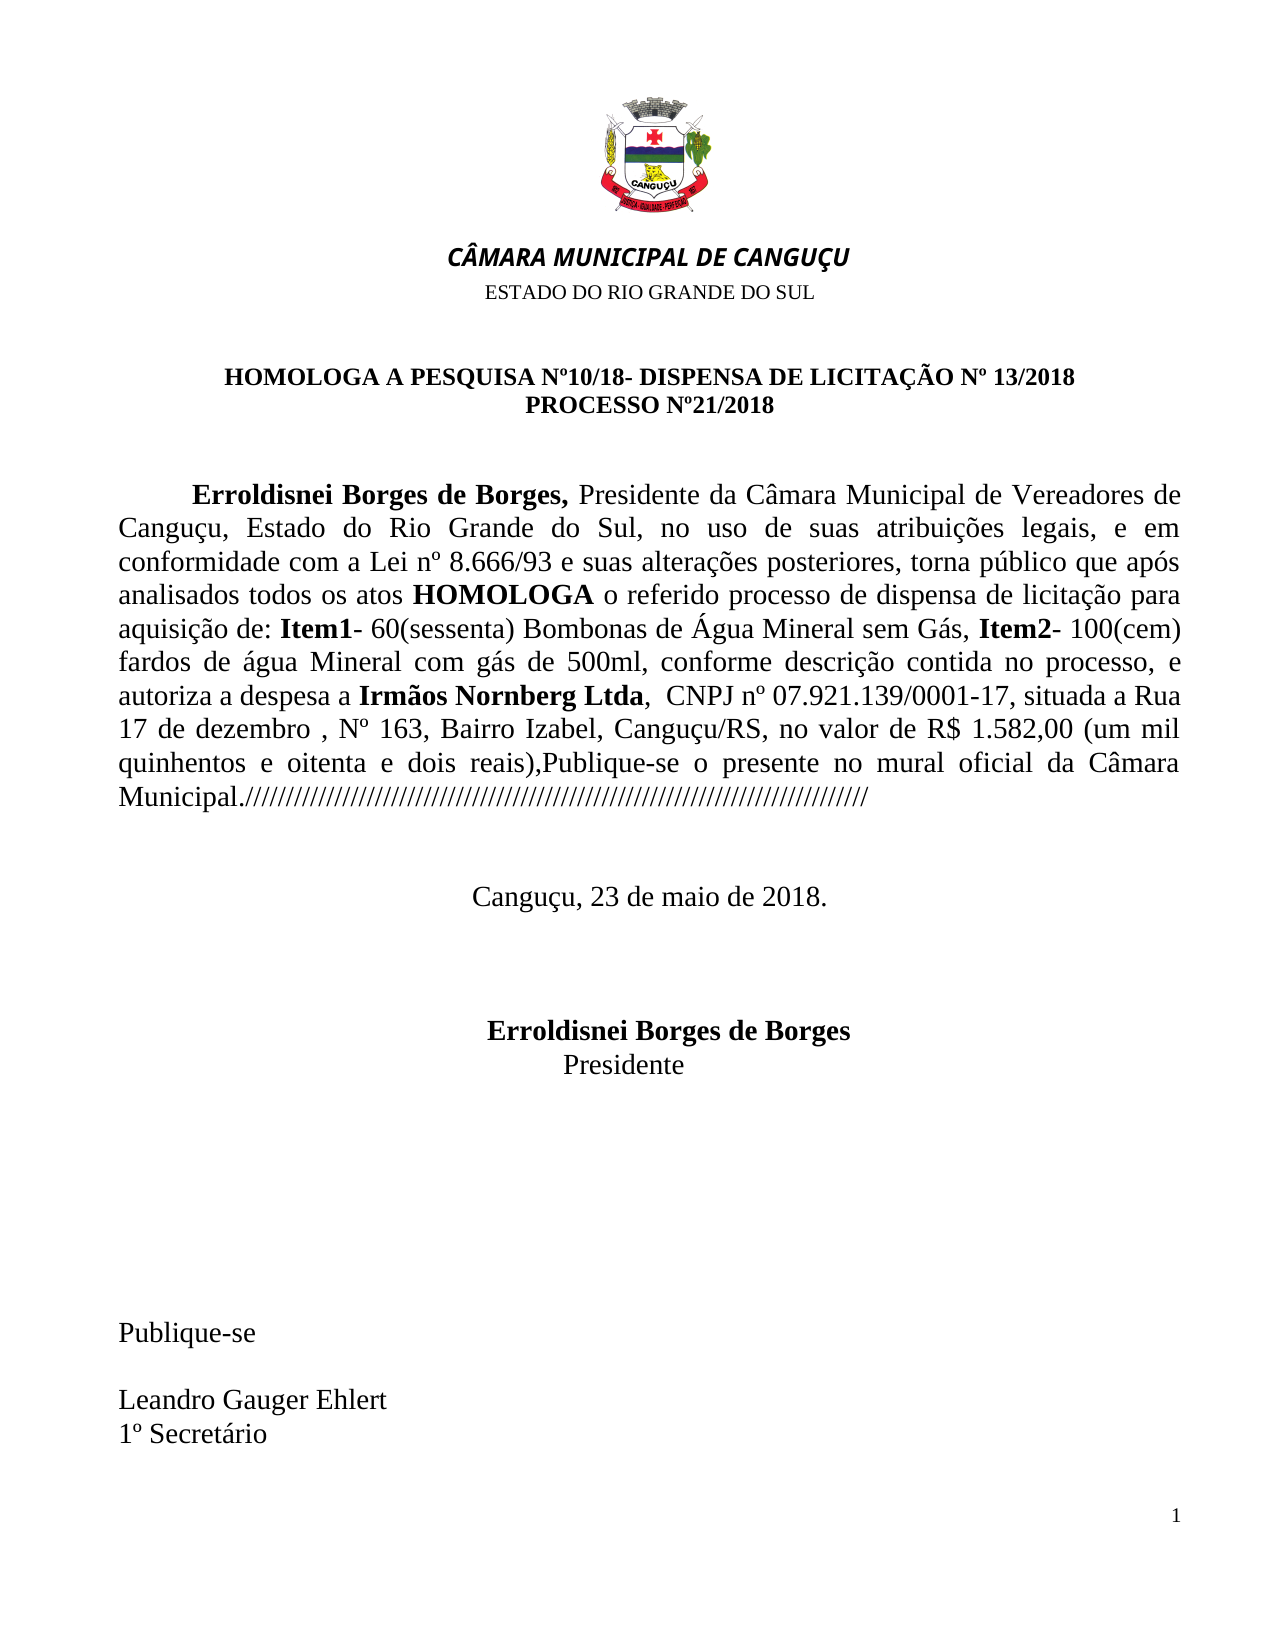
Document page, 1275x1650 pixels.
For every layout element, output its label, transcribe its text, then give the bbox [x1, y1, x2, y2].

text 1º Secretário [118, 1416, 1181, 1449]
text HOMOLOGA A PESQUISA Nº10/18- DISPENSA DE LICITAÇÃO Nº 13/2018 [118, 362, 1181, 391]
text Leandro Gauger Ehlert [118, 1382, 1181, 1416]
text Publique-se [118, 1315, 1181, 1349]
text ESTADO DO RIO GRANDE DO SUL [118, 280, 1181, 304]
text Presidente [118, 1047, 1181, 1081]
text Canguçu, 23 de maio de 2018. [118, 879, 1181, 913]
subtitle CÂMARA MUNICIPAL DE CANGUÇU [118, 240, 1181, 274]
text PROCESSO Nº21/2018 [118, 391, 1181, 419]
text Erroldisnei Borges de Borges, Presidente da Câmara Municipal de Vereadores de Canguçu, Estado do Rio Grande do Sul, no uso de suas atribuições legais, e em conformidade com a Lei nº 8.666/93 e suas alterações posteriores, torna público que após analisados todos os atos HOMOLOGA o referido processo de dispensa de licitação para aquisição de: Item1- 60(sessenta) Bombonas de Água Mineral sem Gás, Item2- 100(cem) fardos de água Mineral com gás de 500ml, conforme descrição contida no processo, e autoriza a despesa a Irmãos Nornberg Ltda, CNPJ nº 07.921.139/0001-17, situada a Rua 17 de dezembro , Nº 163, Bairro Izabel, Canguçu/RS, no valor de R$ 1.582,00 (um mil quinhentos e oitenta e dois reais),Publique-se o presente no mural oficial da Câmara Municipal.///////////////////////////////////////////////////////////////////////////// [118, 477, 1181, 812]
text Erroldisnei Borges de Borges [118, 1013, 1181, 1047]
